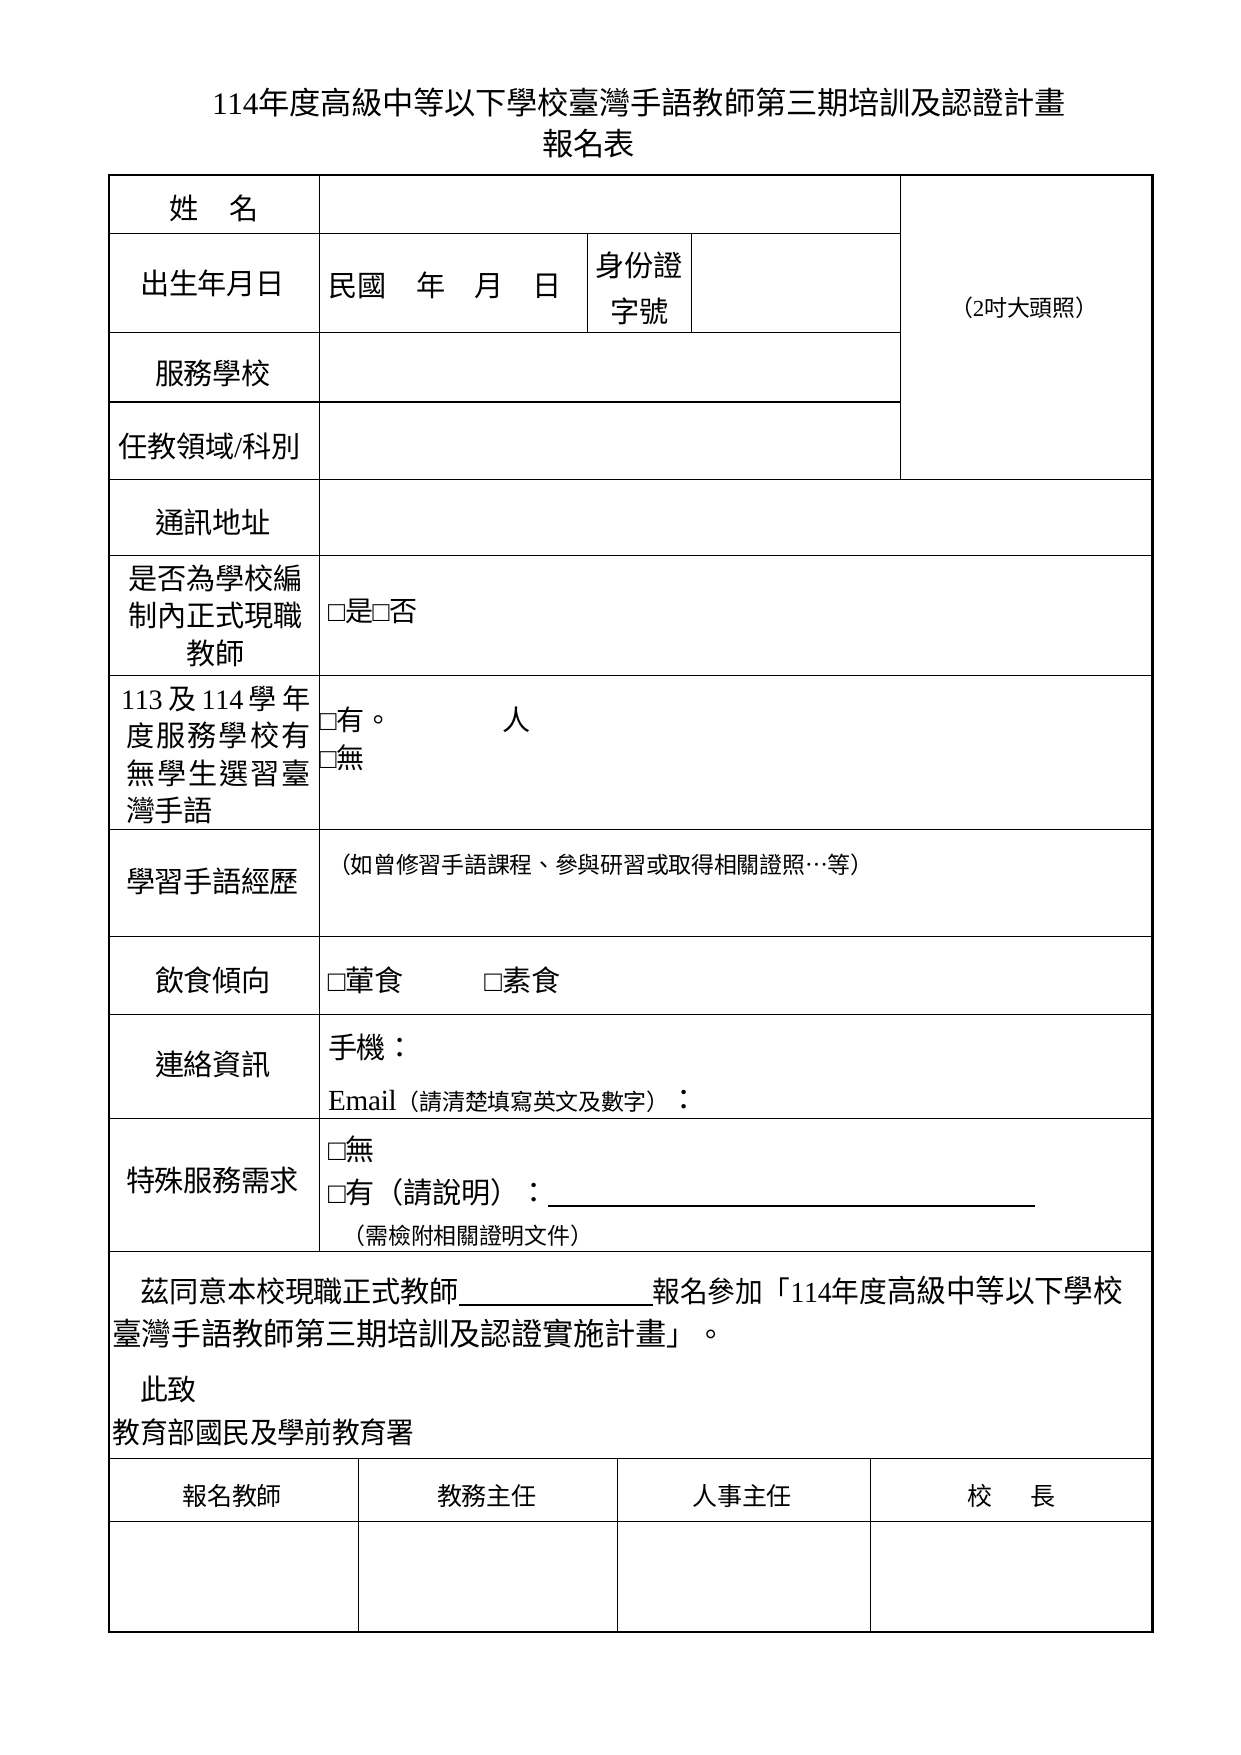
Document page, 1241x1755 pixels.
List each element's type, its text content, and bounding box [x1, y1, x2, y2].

table_cell [871, 1522, 1151, 1631]
table_header （2吋大頭照） [901, 176, 1151, 479]
table_header [320, 176, 900, 233]
table_cell [110, 1522, 358, 1631]
table_cell 是否為學校編制內正式現職教師 [110, 556, 319, 675]
subtitle 114年度高級中等以下學校臺灣手語教師第三期培訓及認證計畫報名表 [212, 81, 1068, 164]
table_cell [359, 1522, 617, 1631]
table_cell 長 [1011, 1459, 1151, 1521]
table_cell □有。 人 □無 [320, 676, 1151, 829]
table_cell 身份證字號 [588, 234, 691, 332]
table_cell 服務學校 [110, 333, 319, 401]
table_header 名 [214, 176, 319, 233]
table_cell 人事主任 [618, 1459, 870, 1521]
table_cell 通訊地址 [110, 480, 319, 555]
table_cell [692, 234, 900, 332]
table_cell 特殊服務需求 [110, 1119, 319, 1251]
table_cell 連絡資訊 [110, 1015, 319, 1118]
table_cell □葷食 □素食 [320, 937, 1151, 1014]
table_cell [320, 403, 900, 479]
table_cell 出生年月日 [110, 234, 319, 332]
table_cell 113及114學年度服務學校有無學生選習臺灣手語 [110, 676, 319, 829]
table_cell [320, 333, 900, 401]
table_cell 教務主任 [359, 1459, 617, 1521]
table_cell □是□否 [320, 556, 1151, 675]
table_cell 學習手語經歷 [110, 830, 319, 936]
table_cell 飲食傾向 [110, 937, 319, 1014]
table_cell 茲同意本校現職正式教師 報名參加「114年度高級中等以下學校臺灣手語教師第三期培訓及認證實施計畫」。 此致 教育部國民及學前教育署 [110, 1252, 1151, 1457]
table_cell 任教領域/科別 [110, 403, 319, 479]
table_cell □無 □有（請說明）： （需檢附相關證明文件） [320, 1119, 1151, 1251]
table_cell 手機： Email（請清楚填寫英文及數字）： [320, 1015, 1151, 1118]
table_cell [618, 1522, 870, 1631]
table_cell （如曾修習手語課程、參與研習或取得相關證照…等） [320, 830, 1151, 936]
table_cell 報名教師 [110, 1459, 358, 1521]
table_cell [871, 1459, 900, 1521]
table_cell 校 [900, 1459, 1011, 1521]
table_header 姓 [110, 176, 214, 233]
table_cell [320, 480, 1151, 555]
table_cell 民國 年 月 日 [320, 234, 587, 332]
